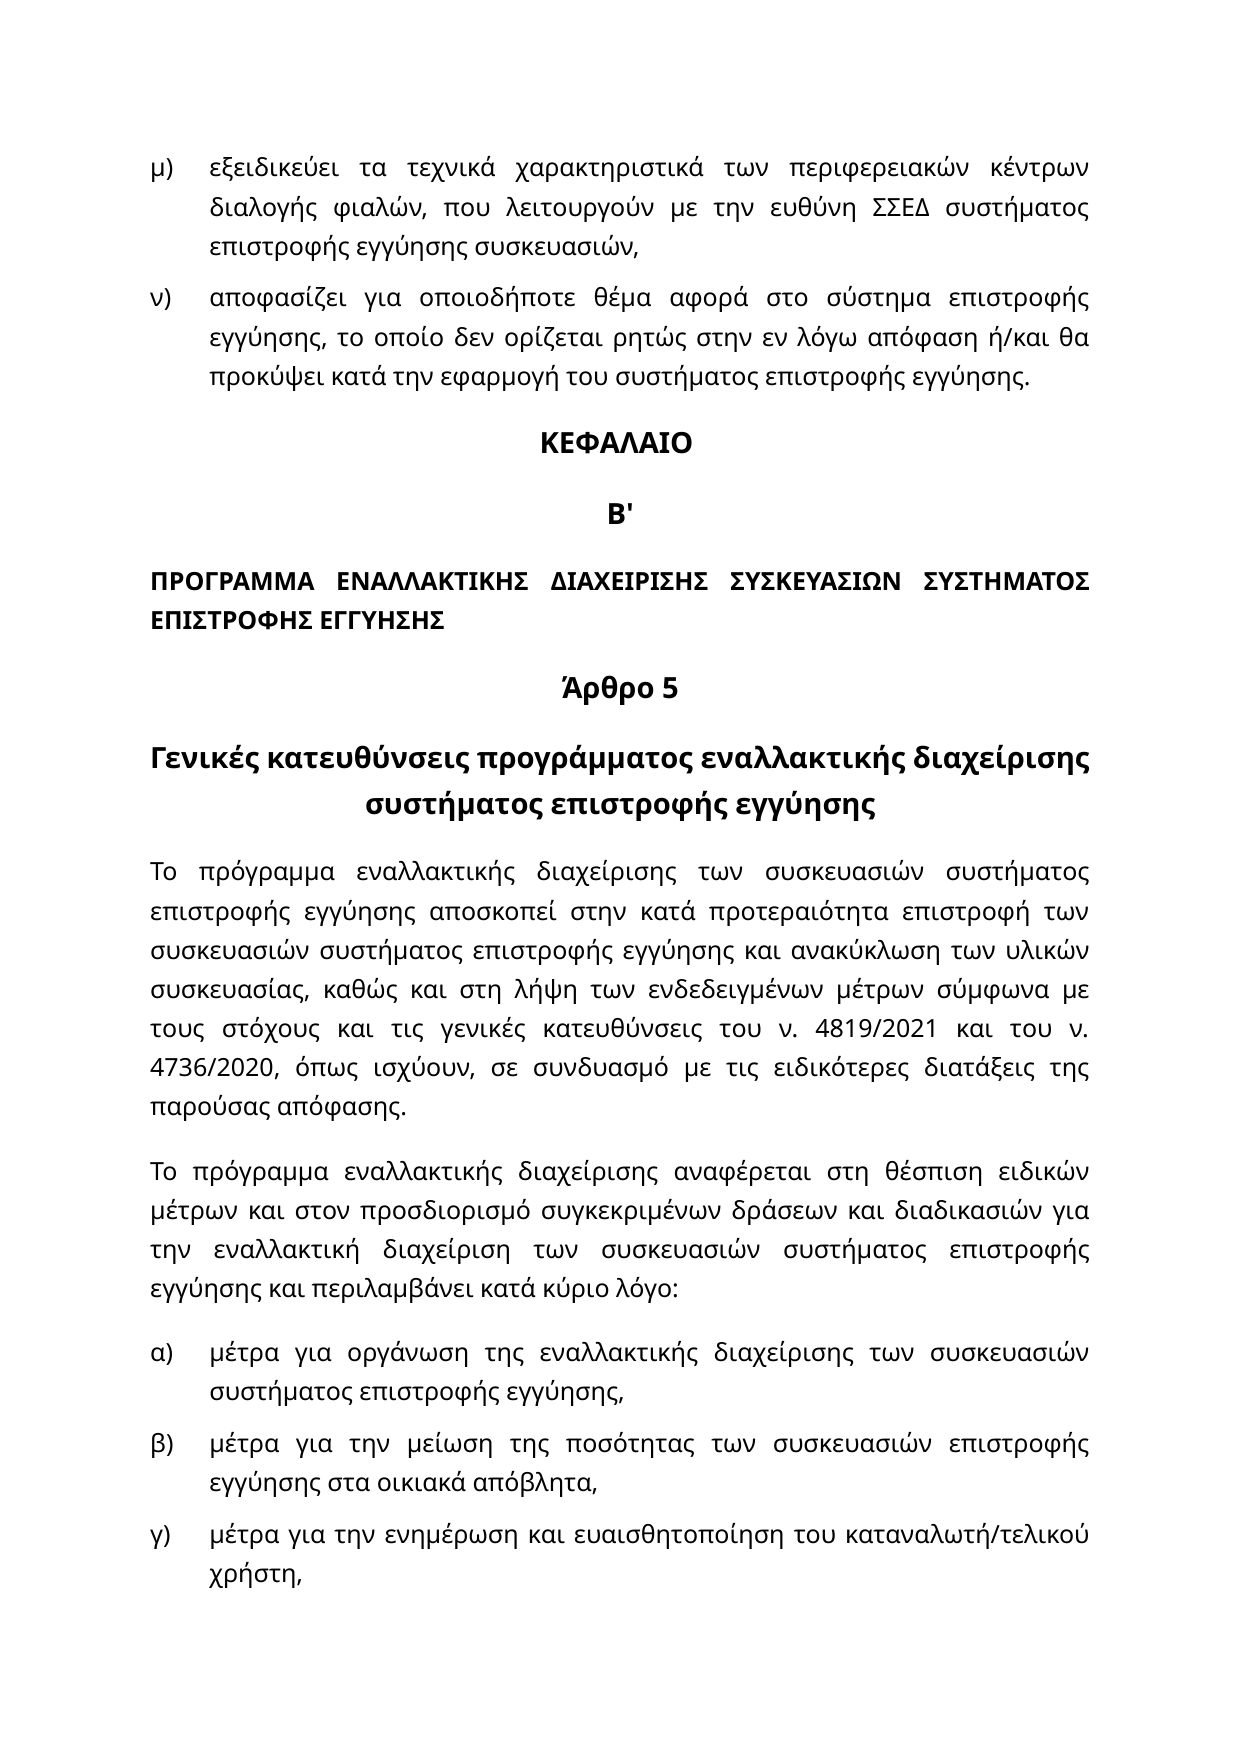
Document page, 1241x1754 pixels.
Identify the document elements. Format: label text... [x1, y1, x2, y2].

text Το πρόγραμμα εναλλακτικής διαχείρισης αναφέρεται στη θέσπιση ειδικών μέτρων και στον προσδιορισμό συγκεκριμένων δράσεων και διαδικασιών για την εναλλακτική διαχείριση των συσκευασιών συστήματος επιστροφής εγγύησης και περιλαμβάνει κατά κύριο λόγο: [150, 1153, 1090, 1305]
subtitle Γενικές κατευθύνσεις προγράμματος εναλλακτικής διαχείρισης συστήματος επιστροφής εγγύησης [150, 738, 1090, 823]
list β) μέτρα για την μείωση της ποσότητας των συσκευασιών επιστροφής εγγύησης στα οικιακά απόβλητα, [150, 1426, 1090, 1499]
subtitle Άρθρο 5 [150, 667, 1090, 707]
list μ) εξειδικεύει τα τεχνικά χαρακτηριστικά των περιφερειακών κέντρων διαλογής φιαλών, που λειτουργούν με την ευθύνη ΣΣΕΔ συστήματος επιστροφής εγγύησης συσκευασιών, [150, 150, 1090, 262]
subtitle Β' [150, 493, 1090, 533]
list ν) αποφασίζει για οποιοδήποτε θέμα αφορά στο σύστημα επιστροφής εγγύησης, το οποίο δεν ορίζεται ρητώς στην εν λόγω απόφαση ή/και θα προκύψει κατά την εφαρμογή του συστήματος επιστροφής εγγύησης. [150, 280, 1090, 392]
text ΠΡΟΓΡΑΜΜΑ ΕΝΑΛΛΑΚΤΙΚΗΣ ΔΙΑΧΕΙΡΙΣΗΣ ΣΥΣΚΕΥΑΣΙΩΝ ΣΥΣΤΗΜΑΤΟΣ ΕΠΙΣΤΡΟΦΗΣ ΕΓΓΥΗΣΗΣ [150, 564, 1090, 637]
text Το πρόγραμμα εναλλακτικής διαχείρισης των συσκευασιών συστήματος επιστροφής εγγύησης αποσκοπεί στην κατά προτεραιότητα επιστροφή των συσκευασιών συστήματος επιστροφής εγγύησης και ανακύκλωση των υλικών συσκευασίας, καθώς και στη λήψη των ενδεδειγμένων μέτρων σύμφωνα με τους στόχους και τις γενικές κατευθύνσεις του ν. 4819/2021 και του ν. 4736/2020, όπως ισχύουν, σε συνδυασμό με τις ειδικότερες διατάξεις της παρούσας απόφασης. [150, 854, 1090, 1123]
list γ) μέτρα για την ενημέρωση και ευαισθητοποίηση του καταναλωτή/τελικού χρήστη, [150, 1516, 1090, 1590]
list α) μέτρα για οργάνωση της εναλλακτικής διαχείρισης των συσκευασιών συστήματος επιστροφής εγγύησης, [150, 1335, 1090, 1408]
subtitle ΚΕΦΑΛΑΙΟ [150, 422, 1090, 462]
